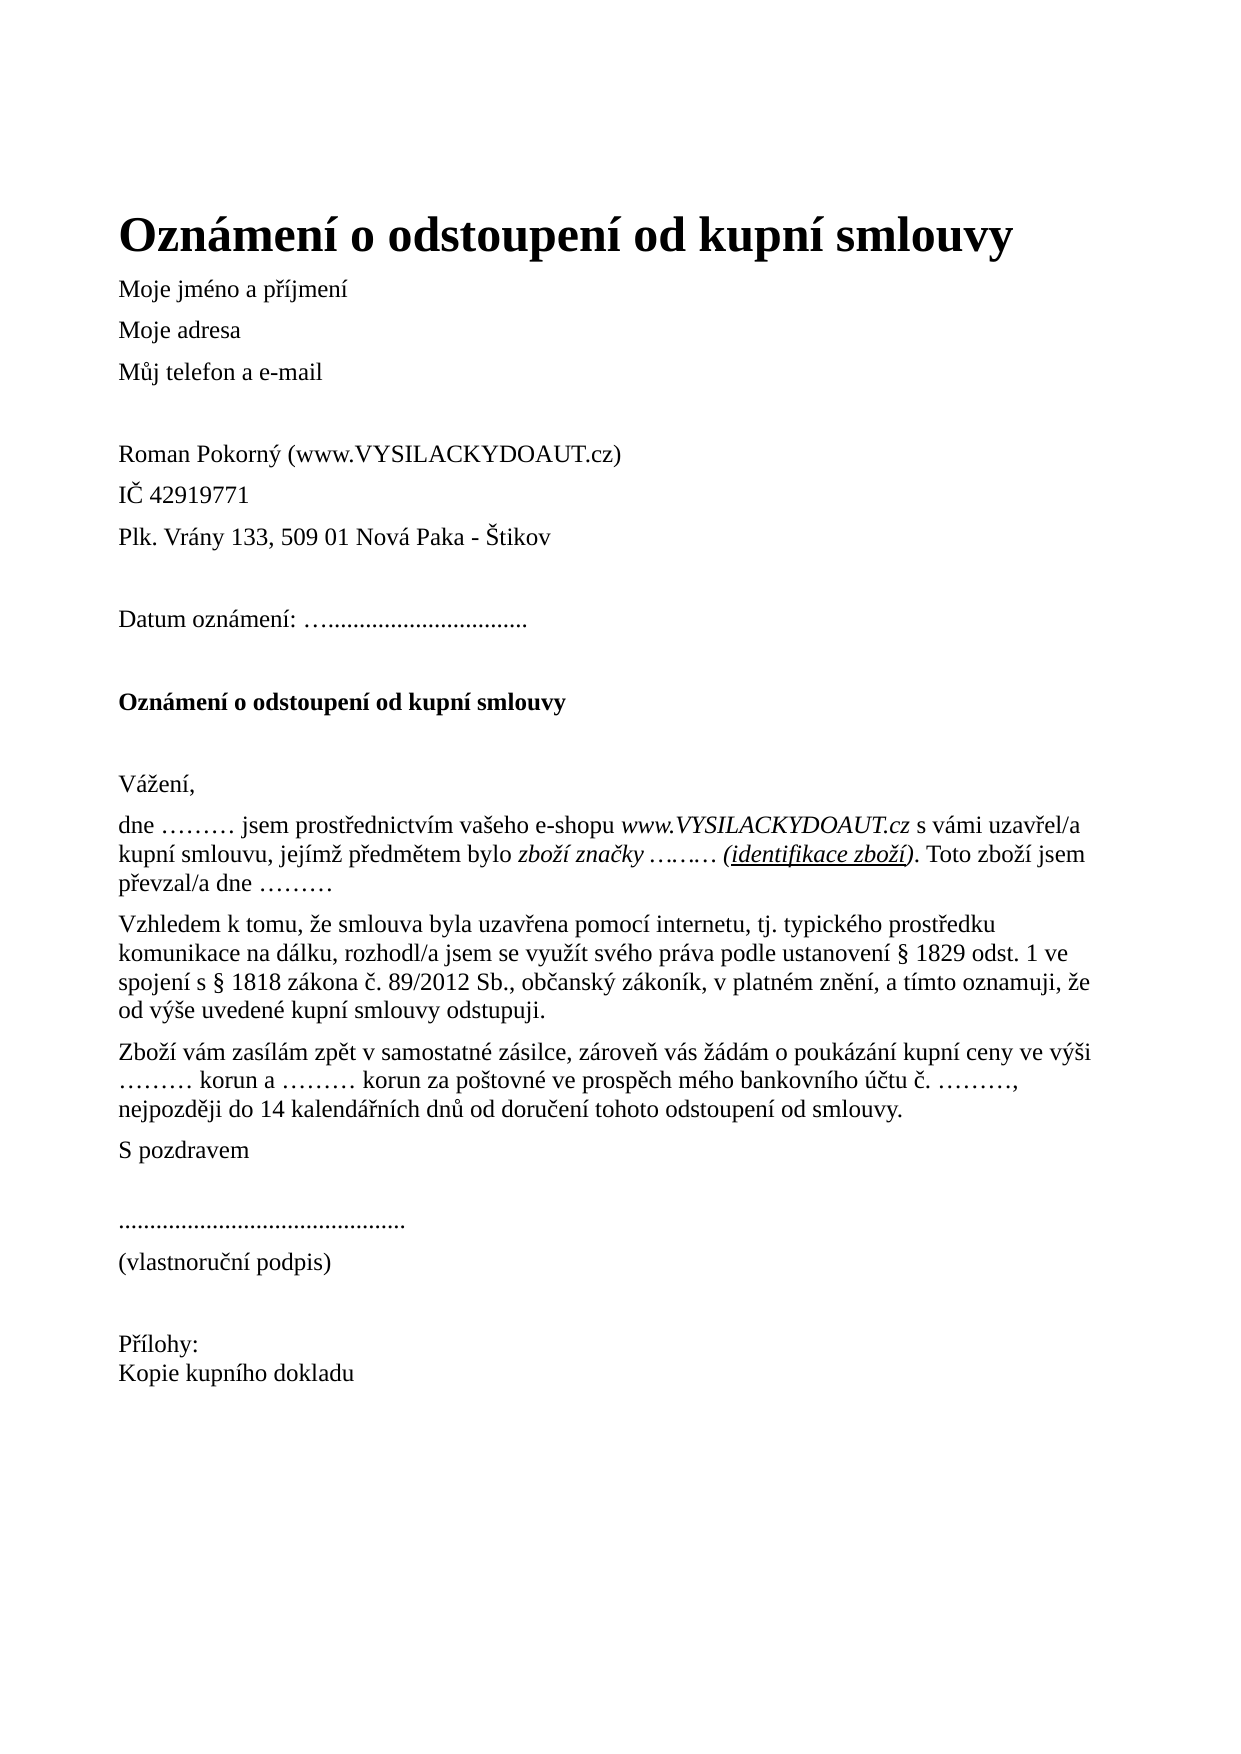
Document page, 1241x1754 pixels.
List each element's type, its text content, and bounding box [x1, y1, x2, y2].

text Vážení, [118, 769, 1122, 798]
text (vlastnoruční podpis) [118, 1247, 1122, 1276]
text Roman Pokorný (www.VYSILACKYDOAUT.cz) [118, 439, 1122, 468]
text Vzhledem k tomu, že smlouva byla uzavřena pomocí internetu, tj. typického prostředku komunikace na dálku, rozhodl/a jsem se využít svého práva podle ustanovení § 1829 odst. 1 ve spojení s § 1818 zákona č. 89/2012 Sb., občanský zákoník, v platném znění, a tímto oznamuji, že od výše uvedené kupní smlouvy odstupuji. [118, 909, 1122, 1024]
text Zboží vám zasílám zpět v samostatné zásilce, zároveň vás žádám o poukázání kupní ceny ve výši ……… korun a ……… korun za poštovné ve prospěch mého bankovního účtu č. ………, nejpozději do 14 kalendářních dnů od doručení tohoto odstoupení od smlouvy. [118, 1037, 1122, 1123]
text Oznámení o odstoupení od kupní smlouvy [118, 687, 1122, 716]
text dne ……… jsem prostřednictvím vašeho e-shopu www.VYSILACKYDOAUT.cz s vámi uzavřel/a kupní smlouvu, jejímž předmětem bylo zboží značky ……… (identifikace zboží). Toto zboží jsem převzal/a dne ……… [118, 811, 1122, 897]
text Datum oznámení: …................................ [118, 604, 1122, 633]
text Přílohy: Kopie kupního dokladu [118, 1329, 1122, 1387]
text Plk. Vrány 133, 509 01 Nová Paka - Štikov [118, 522, 1122, 551]
text IČ 42919771 [118, 481, 1122, 509]
text .............................................. [118, 1206, 1122, 1234]
text S pozdravem [118, 1136, 1122, 1193]
text Moje adresa [118, 316, 1122, 344]
text Můj telefon a e-mail [118, 357, 1122, 386]
text Moje jméno a příjmení [118, 274, 1122, 303]
subtitle Oznámení o odstoupení od kupní smlouvy [118, 204, 1122, 262]
